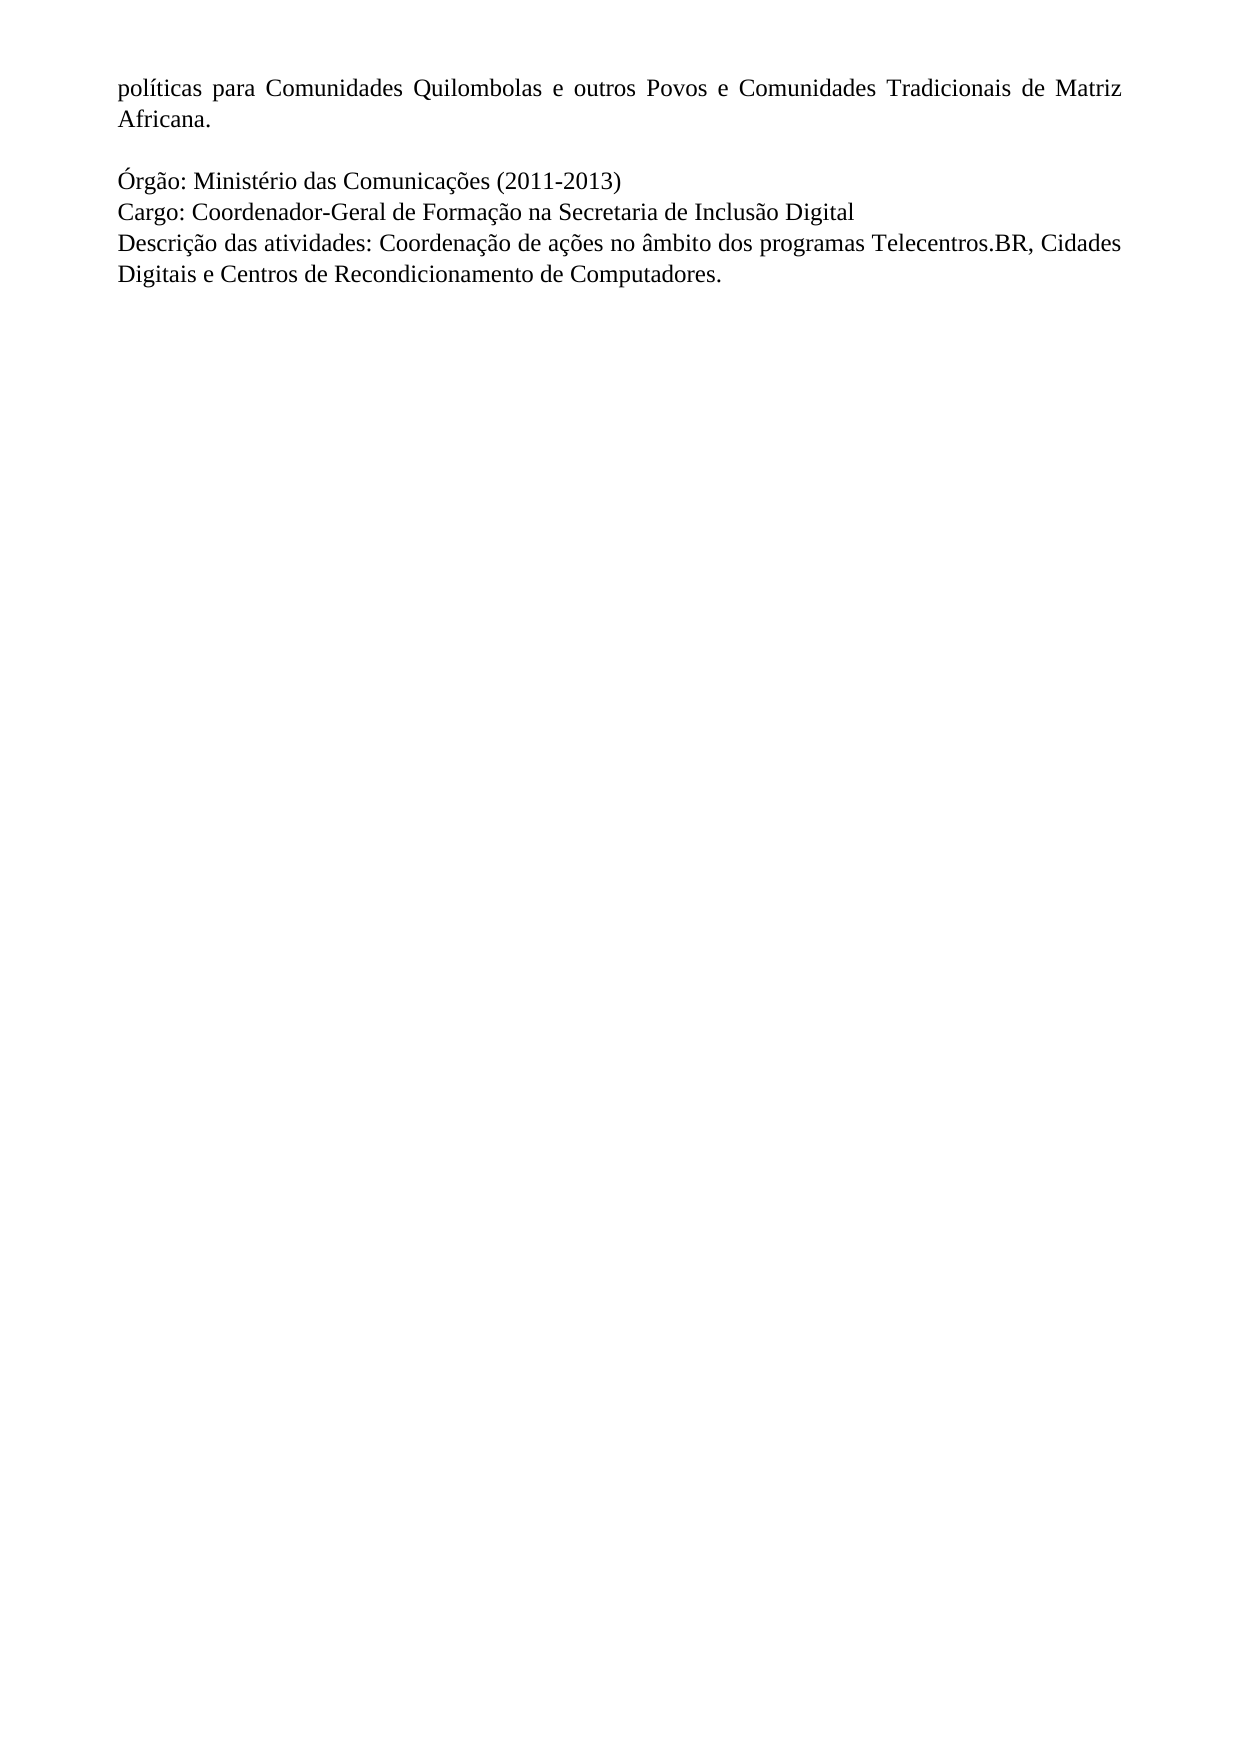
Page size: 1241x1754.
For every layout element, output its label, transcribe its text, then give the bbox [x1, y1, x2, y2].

text Descrição das atividades: Coordenação de ações no âmbito dos programas Telecentros.BR, Cidades Digitais e Centros de Recondicionamento de Computadores. [117, 228, 1122, 288]
text Cargo: Coordenador-Geral de Formação na Secretaria de Inclusão Digital [117, 197, 1122, 226]
text Órgão: Ministério das Comunicações (2011-2013) [117, 166, 1122, 195]
text políticas para Comunidades Quilombolas e outros Povos e Comunidades Tradicionais de Matriz Africana. [117, 73, 1122, 133]
